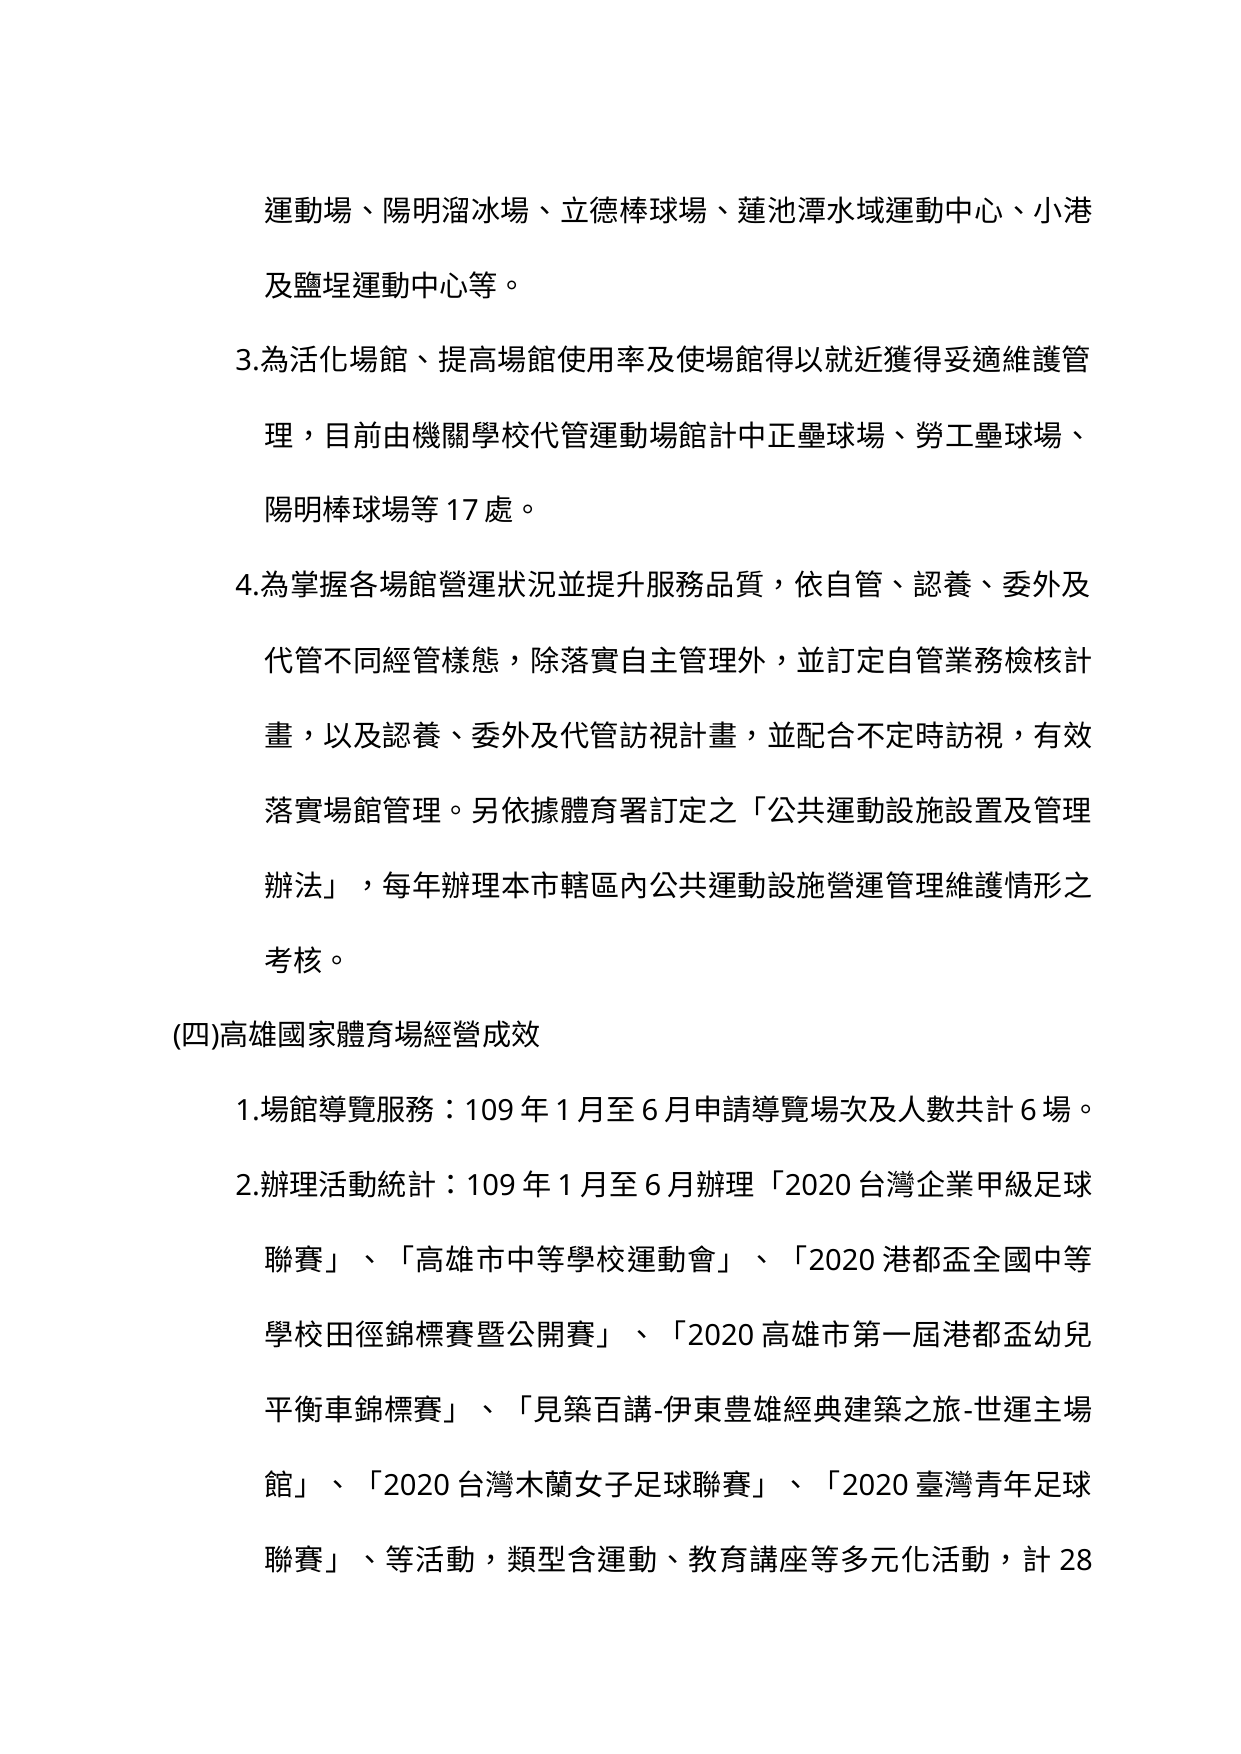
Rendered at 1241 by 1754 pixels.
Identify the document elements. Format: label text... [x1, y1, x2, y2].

text 2.為促進民間參與運動場館經營，持續評估所屬運動場館委外經營管理或透過促參由民間參與經營之可能性，目前依「政府採購法」辦理委外運動場館計有8處，分為民生網球場、大寮游泳池、東門游泳池、大社游泳池、前鎮游泳池、四維羽球場、鳳山慢速壘球場及大坪頂運動公園壘球場；及「促進民間參與公共建設法」由民間參與經營計有鳳山運動園區3場館及高雄市現代化綜合體育館(又稱高雄巨蛋)等4處，合計共12處。另有7處刻正辦理促進民間參與公共建設前置作業中，計有澄清湖棒球場、極限運動場、陽明溜冰場、立德棒球場、蓮池潭水域運動中心、小港及鹽埕運動中心等。 [235, 164, 1092, 314]
text 4.為掌握各場館營運狀況並提升服務品質，依自管、認養、委外及代管不同經管樣態，除落實自主管理外，並訂定自管業務檢核計畫，以及認養、委外及代管訪視計畫，並配合不定時訪視，有效落實場館管理。另依據體育署訂定之「公共運動設施設置及管理辦法」，每年辦理本市轄區內公共運動設施營運管理維護情形之考核。 [235, 539, 1092, 989]
text (四)高雄國家體育場經營成效 [173, 989, 1092, 1064]
text 1.場館導覽服務：109年1月至6月申請導覽場次及人數共計6場。 [235, 1064, 1092, 1139]
text 3.為活化場館、提高場館使用率及使場館得以就近獲得妥適維護管理，目前由機關學校代管運動場館計中正壘球場、勞工壘球場、陽明棒球場等17處。 [235, 314, 1092, 539]
text 2.辦理活動統計：109年1月至6月辦理「2020台灣企業甲級足球聯賽」、「高雄市中等學校運動會」、「2020港都盃全國中等學校田徑錦標賽暨公開賽」、「2020高雄市第一屆港都盃幼兒平衡車錦標賽」、「見築百講-伊東豊雄經典建築之旅-世運主場館」、「2020台灣木蘭女子足球聯賽」、「2020臺灣青年足球聯賽」、等活動，類型含運動、教育講座等多元化活動，計28 [235, 1139, 1092, 1589]
